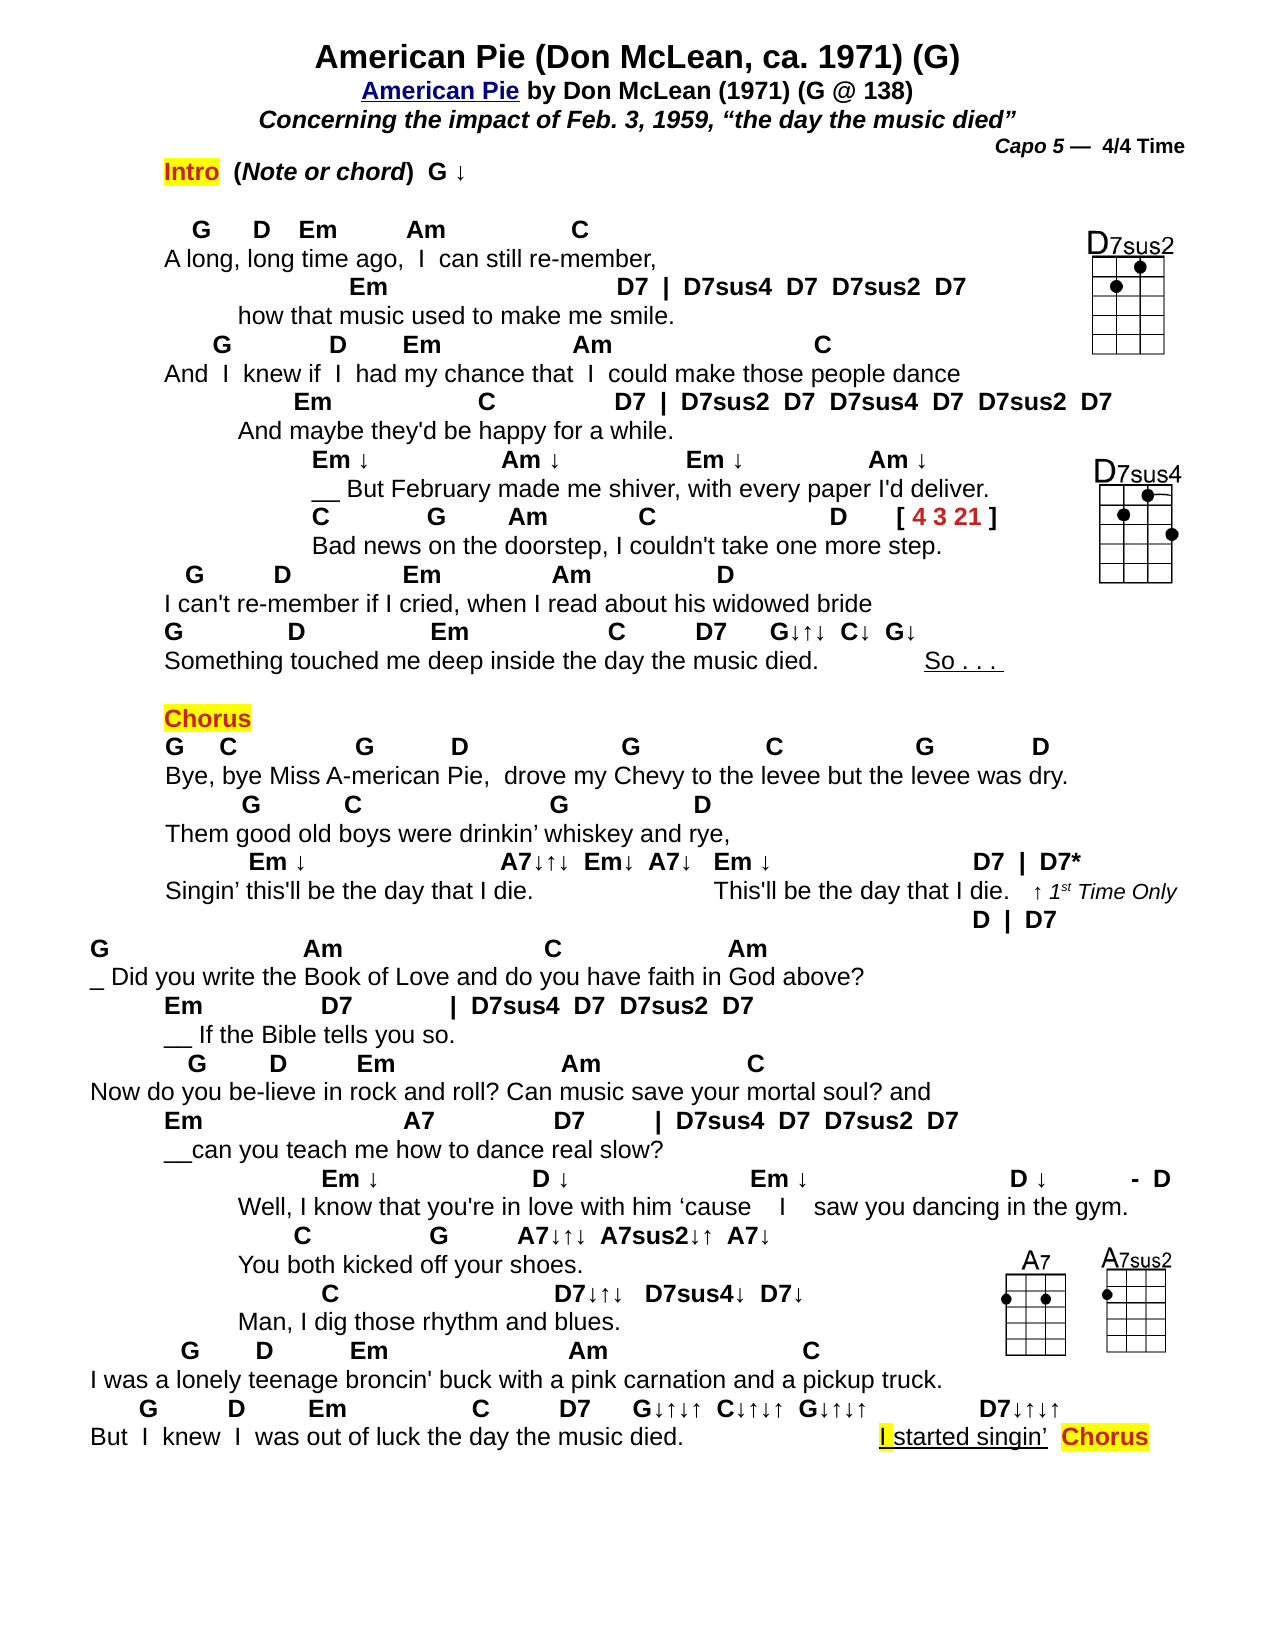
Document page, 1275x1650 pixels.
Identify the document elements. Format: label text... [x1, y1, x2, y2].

text And maybe they'd be happy for a while. [238, 416, 1185, 445]
text Em ↓ D ↓ Em ↓ D ↓ - D [238, 1164, 1185, 1192]
text Em A7 D7 | D7sus4 D7 D7sus2 D7 [164, 1106, 1185, 1135]
text Well, I know that you're in love with him ‘cause I saw you dancing in the gym. [238, 1192, 1185, 1221]
text A long, long time ago, I can still re-member, [164, 244, 1073, 272]
text American Pie by Don McLean (1971) (G @ 138) [90, 76, 1185, 105]
picture [1091, 1230, 1181, 1368]
text how that music used to make me smile. [238, 301, 1073, 330]
text Man, I dig those rhythm and blues. [238, 1307, 990, 1336]
text G D Em Am D [164, 560, 1081, 589]
text Intro (Note or chord) G ↓ [164, 157, 1185, 186]
text Em ↓ Am ↓ Em ↓ Am ↓ [312, 445, 1081, 474]
text __ But February made me shiver, with every paper I'd deliver. [312, 474, 1081, 502]
text Concerning the impact of Feb. 3, 1959, “the day the music died” [90, 105, 1185, 133]
text You both kicked off your shoes. [238, 1250, 990, 1279]
text G D Em Am C [90, 1049, 1185, 1077]
text Bye, bye Miss A-merican Pie, drove my Chevy to the levee but the levee was dry. [165, 761, 1185, 790]
text Em C D7 | D7sus2 D7 D7sus4 D7 D7sus2 D7 [238, 387, 1185, 416]
text Bad news on the doorstep, I couldn't take one more step. [312, 531, 1081, 560]
text American Pie (Don McLean, ca. 1971) (G) [90, 37, 1185, 76]
text __can you teach me how to dance real slow? [164, 1135, 1185, 1164]
text G D Em Am C [164, 215, 1073, 244]
text Something touched me deep inside the day the music died. So . . . [164, 646, 1185, 675]
picture [1073, 210, 1183, 373]
text And I knew if I had my chance that I could make those people dance [164, 359, 1185, 387]
text C D7↓↑↓ D7sus4↓ D7↓ [238, 1279, 990, 1307]
text D | D7 [90, 905, 1185, 934]
text Em D7 | D7sus4 D7 D7sus2 D7 [164, 991, 1185, 1020]
text G C G D G C G D [165, 732, 1185, 761]
text Capo 5 — 4/4 Time [164, 133, 1185, 157]
text C G Am C D [ 4 3 21 ] [312, 502, 1081, 531]
picture [990, 1233, 1081, 1371]
text I was a lonely teenage broncin' buck with a pink carnation and a pickup truck. [90, 1365, 1185, 1394]
text Em ↓ A7↓↑↓ Em↓ A7↓ Em ↓ D7 | D7* [165, 847, 1185, 876]
text Now do you be-lieve in rock and roll? Can music save your mortal soul? and [90, 1077, 1185, 1106]
picture [1081, 438, 1191, 602]
text G Am C Am [90, 934, 1185, 962]
text C G A7↓↑↓ A7sus2↓↑ A7↓ [238, 1221, 1185, 1250]
text G D Em Am C [164, 330, 1073, 359]
text I can't re-member if I cried, when I read about his widowed bride [164, 589, 1185, 617]
text Em D7 | D7sus4 D7 D7sus2 D7 [238, 272, 1073, 301]
text Them good old boys were drinkin’ whiskey and rye, [165, 819, 1185, 847]
text G C G D [165, 790, 1185, 819]
text _ Did you write the Book of Love and do you have faith in God above? [90, 962, 1185, 991]
text G D Em Am C [90, 1336, 990, 1365]
text G D Em C D7 G↓↑↓ C↓ G↓ [164, 617, 1185, 646]
text But I knew I was out of luck the day the music died. I started singin’ Chorus [90, 1422, 1185, 1451]
text Chorus [164, 704, 1185, 732]
text __ If the Bible tells you so. [164, 1020, 1185, 1049]
text G D Em C D7 G↓↑↓↑ C↓↑↓↑ G↓↑↓↑ D7↓↑↓↑ [90, 1394, 1185, 1422]
text Singin’ this'll be the day that I die. This'll be the day that I die. ↑ 1st Time Only [165, 876, 1185, 905]
text [1081, 1336, 1091, 1365]
